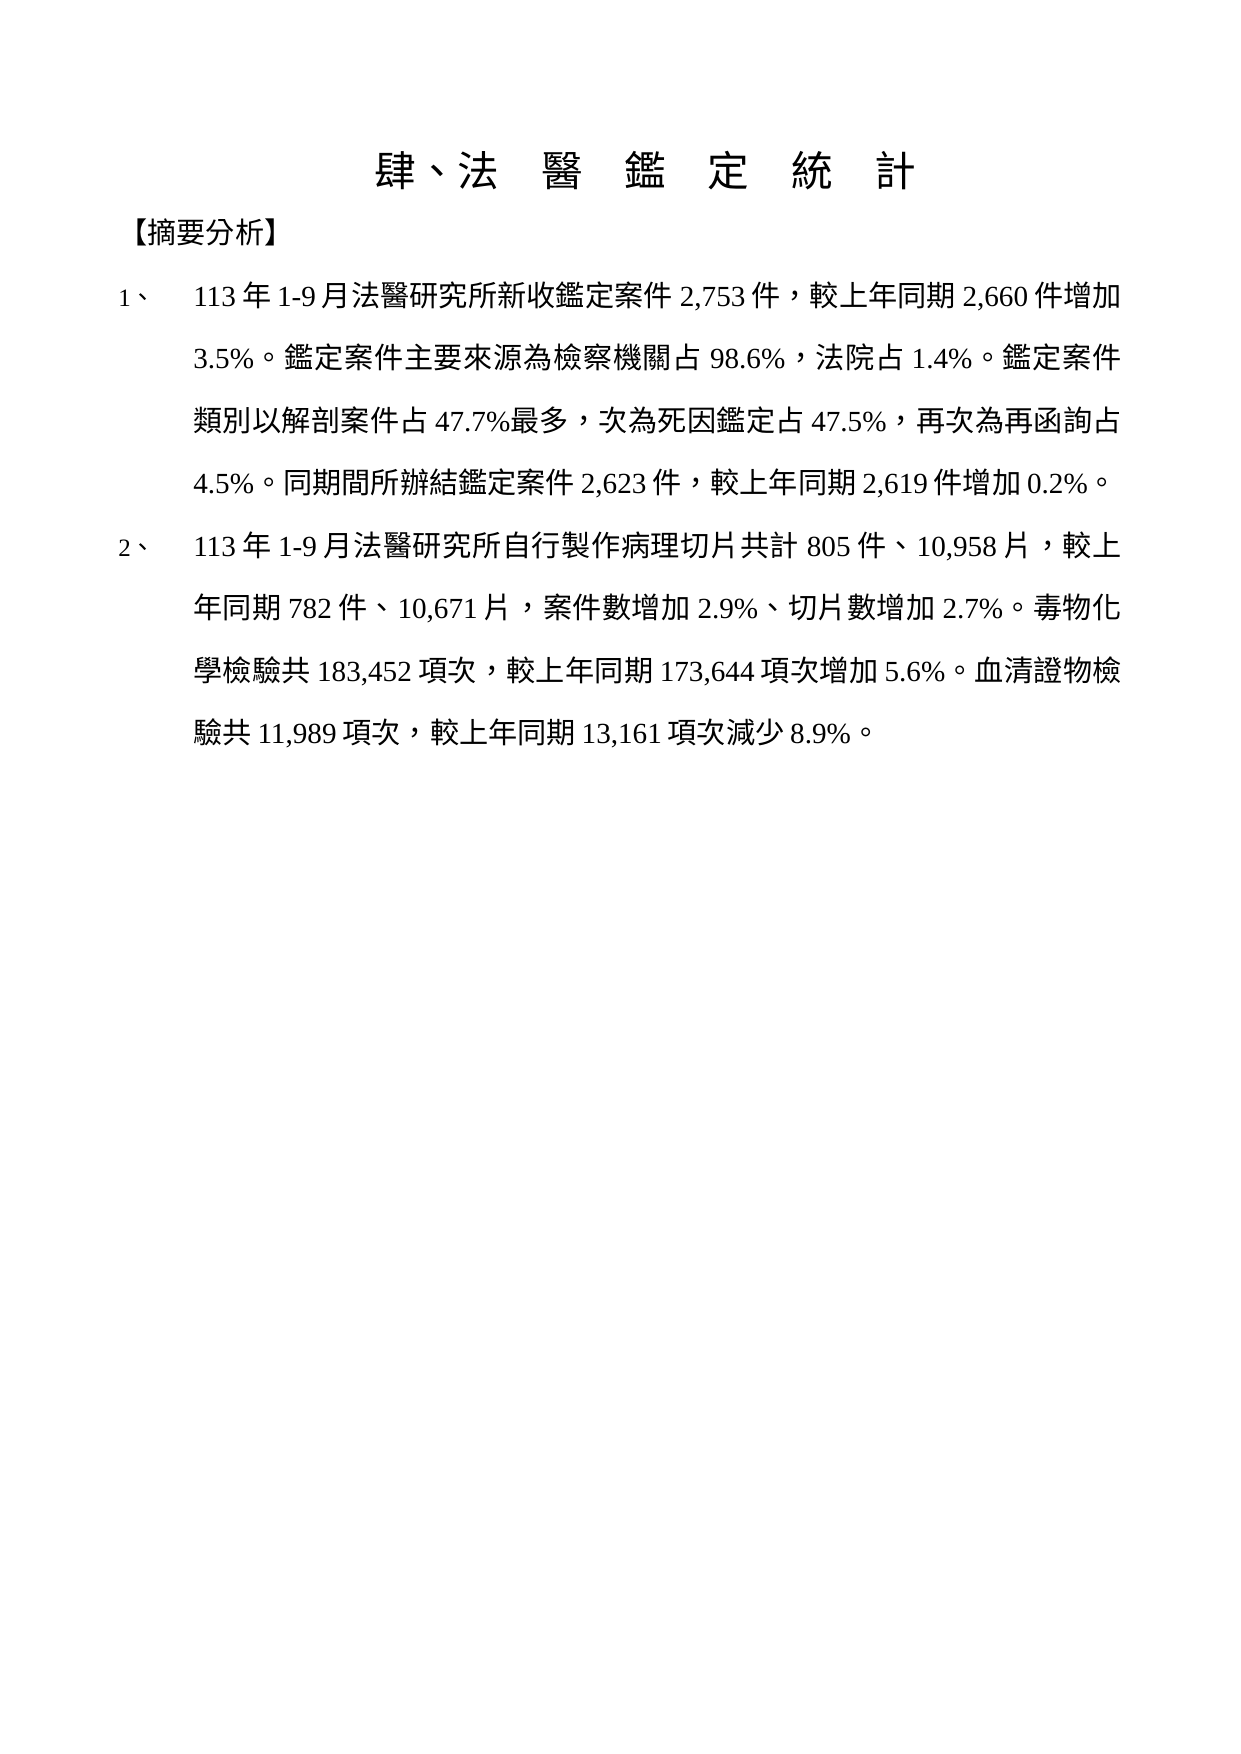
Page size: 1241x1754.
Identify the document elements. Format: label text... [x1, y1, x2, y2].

list 113年1-9月法醫研究所新收鑑定案件2,753件，較上年同期2,660件增加3.5%。鑑定案件主要來源為檢察機關占98.6%，法院占1.4%。鑑定案件類別以解剖案件占47.7%最多，次為死因鑑定占47.5%，再次為再函詢占4.5%。同期間所辦結鑑定案件2,623件，較上年同期2,619件增加0.2%。 [118, 252, 1122, 502]
text 【摘要分析】 [118, 189, 1122, 252]
text 肆、法 醫 鑑 定 統 計 [118, 127, 1122, 189]
list 113年1-9月法醫研究所自行製作病理切片共計805件、10,958片，較上年同期782件、10,671片，案件數增加2.9%、切片數增加2.7%。毒物化學檢驗共183,452項次，較上年同期173,644項次增加5.6%。血清證物檢驗共11,989項次，較上年同期13,161項次減少8.9%。 [118, 502, 1122, 752]
